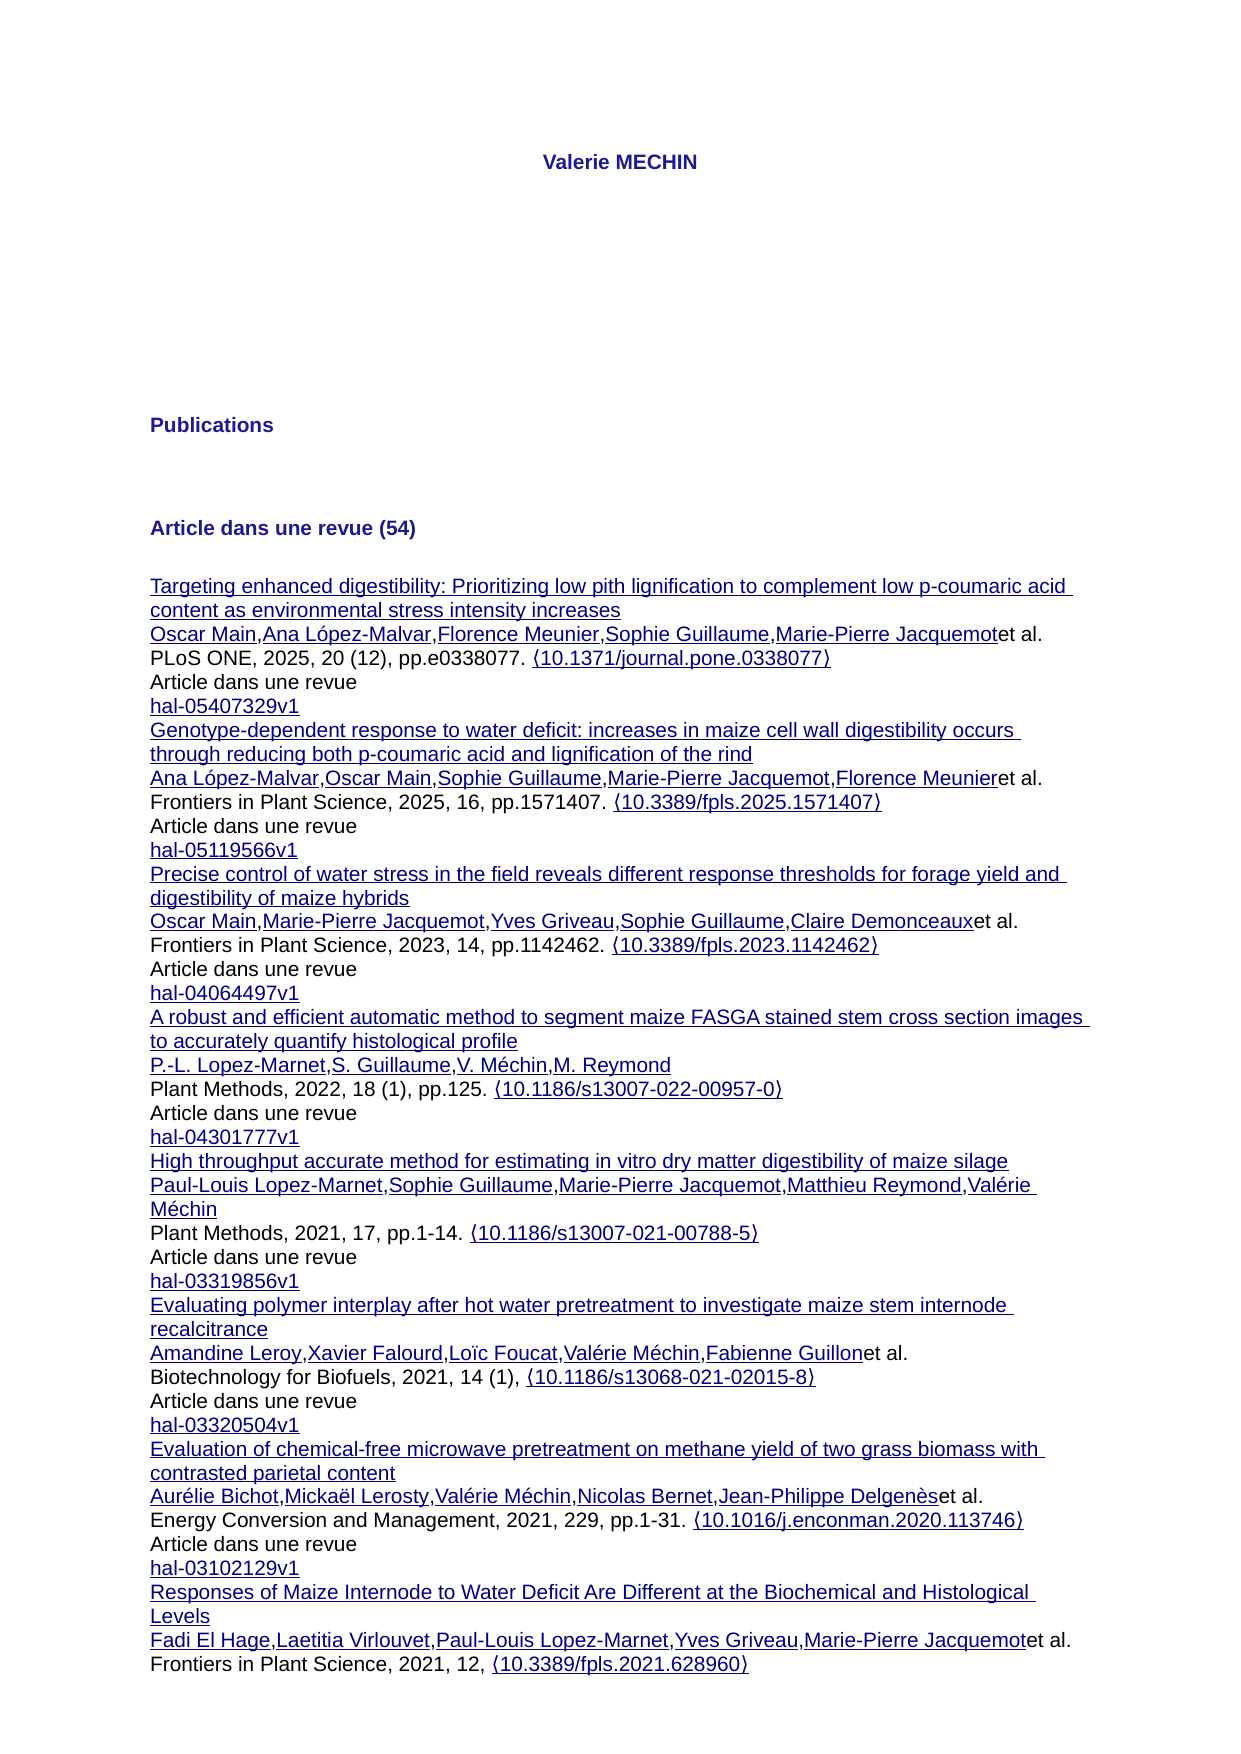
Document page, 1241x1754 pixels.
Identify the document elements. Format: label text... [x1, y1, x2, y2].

subtitle Article dans une revue (54) [150, 516, 1090, 539]
table_cell Evaluating polymer interplay after hot water pretreatment to investigate maize stem internode recalcitrance Amandine Leroy,Xavier Falourd,Loïc Foucat,Valérie Méchin,Fabienne Guillonet al. Biotechnology for Biofuels, 2021, 14 (1), ⟨10.1186/s13068-021-02015-8⟩ Article dans une revue hal-03320504v1 [150, 1293, 1090, 1436]
table_header Targeting enhanced digestibility: Prioritizing low pith lignification to complement low p-coumaric acid content as environmental stress intensity increases Oscar Main,Ana López-Malvar,Florence Meunier,Sophie Guillaume,Marie-Pierre Jacquemotet al. PLoS ONE, 2025, 20 (12), pp.e0338077. ⟨10.1371/journal.pone.0338077⟩ Article dans une revue hal-05407329v1 [150, 574, 1090, 718]
table_cell to accurately quantify histological profile P.-L. Lopez-Marnet,S. Guillaume,V. Méchin,M. Reymond Plant Methods, 2022, 18 (1), pp.125. ⟨10.1186/s13007-022-00957-0⟩ Article dans une revue hal-04301777v1 [150, 1027, 1090, 1149]
table_cell Responses of Maize Internode to Water Deficit Are Different at the Biochemical and Histological Levels Fadi El Hage,Laetitia Virlouvet,Paul-Louis Lopez-Marnet,Yves Griveau,Marie-Pierre Jacquemotet al. Frontiers in Plant Science, 2021, 12, ⟨10.3389/fpls.2021.628960⟩ [150, 1580, 1090, 1676]
table_cell Genotype-dependent response to water deficit: increases in maize cell wall digestibility occurs through reducing both p-coumaric acid and lignification of the rind Ana López-Malvar,Oscar Main,Sophie Guillaume,Marie-Pierre Jacquemot,Florence Meunieret al. Frontiers in Plant Science, 2025, 16, pp.1571407. ⟨10.3389/fpls.2025.1571407⟩ Article dans une revue hal-05119566v1 [150, 718, 1090, 861]
table_cell Evaluation of chemical-free microwave pretreatment on methane yield of two grass biomass with contrasted parietal content Aurélie Bichot,Mickaël Lerosty,Valérie Méchin,Nicolas Bernet,Jean-Philippe Delgenèset al. Energy Conversion and Management, 2021, 229, pp.1-31. ⟨10.1016/j.enconman.2020.113746⟩ Article dans une revue hal-03102129v1 [150, 1436, 1090, 1580]
table_cell A robust and efficient automatic method to segment maize FASGA stained stem cross section images [150, 1005, 1090, 1026]
subtitle Publications [150, 412, 1090, 436]
subtitle Valerie MECHIN [150, 150, 1090, 174]
table_cell High throughput accurate method for estimating in vitro dry matter digestibility of maize silage Paul-Louis Lopez-Marnet,Sophie Guillaume,Marie-Pierre Jacquemot,Matthieu Reymond,Valérie Méchin Plant Methods, 2021, 17, pp.1-14. ⟨10.1186/s13007-021-00788-5⟩ Article dans une revue hal-03319856v1 [150, 1149, 1090, 1293]
table_cell Precise control of water stress in the field reveals different response thresholds for forage yield and digestibility of maize hybrids Oscar Main,Marie-Pierre Jacquemot,Yves Griveau,Sophie Guillaume,Claire Demonceauxet al. Frontiers in Plant Science, 2023, 14, pp.1142462. ⟨10.3389/fpls.2023.1142462⟩ Article dans une revue hal-04064497v1 [150, 861, 1090, 1005]
